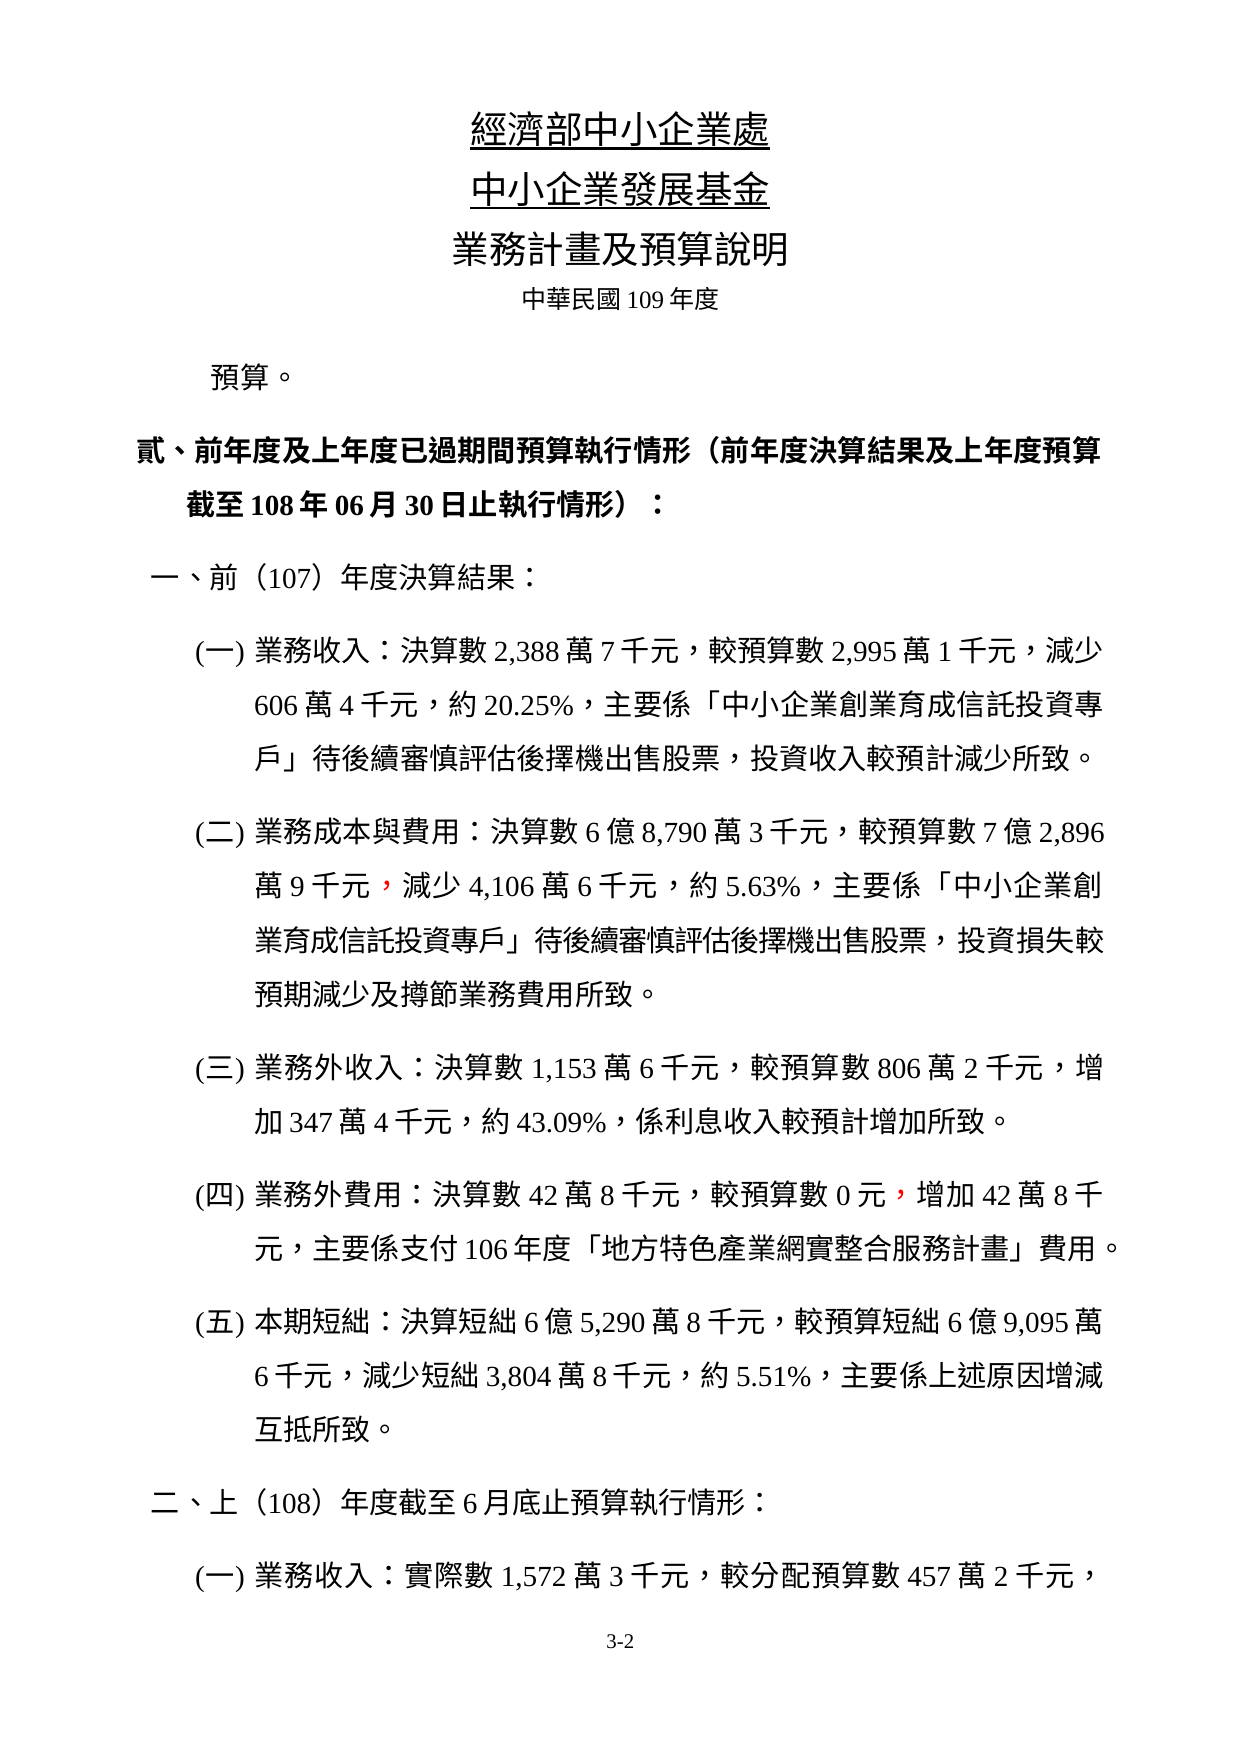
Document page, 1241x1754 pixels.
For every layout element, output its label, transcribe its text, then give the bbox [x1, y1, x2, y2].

list 業務收入：決算數2,388萬7千元，較預算數2,995萬1千元，減少606萬4千元，約20.25%，主要係「中小企業創業育成信託投資專戶」待後續審慎評估後擇機出售股票，投資收入較預計減少所致。 [195, 618, 1104, 781]
list 前年度及上年度已過期間預算執行情形（前年度決算結果及上年度預算截至108年06月30日止執行情形）： [136, 418, 1104, 526]
list 基金歸類及屬性：本基金係預算法第4條第1項第2款所定，凡付出仍可收回，而非用於營業之作業基金，並編製附屬單位預算之分預算。 [151, 345, 1104, 399]
list 上（108）年度截至6月底止預算執行情形： [151, 1470, 1104, 1524]
list 本期短絀：決算短絀6億5,290萬8千元，較預算短絀6億9,095萬6千元，減少短絀3,804萬8千元，約5.51%，主要係上述原因增減互抵所致。 [195, 1289, 1104, 1451]
list 前（107）年度決算結果： [151, 545, 1104, 599]
list 業務收入：實際數1,572萬3千元，較分配預算數457萬2千元， [195, 1543, 1104, 1597]
list 業務外收入：決算數1,153萬6千元，較預算數806萬2千元，增加347萬4千元，約43.09%，係利息收入較預計增加所致。 [195, 1035, 1104, 1143]
list 業務成本與費用：決算數6億8,790萬3千元，較預算數7億2,896萬9千元，減少4,106萬6千元，約5.63%，主要係「中小企業創業育成信託投資專戶」待後續審慎評估後擇機出售股票，投資損失較預期減少及撙節業務費用所致。 [195, 799, 1104, 1016]
list 業務外費用：決算數42萬8千元，較預算數0元，增加42萬8千元，主要係支付106年度「地方特色產業網實整合服務計畫」費用。 [195, 1162, 1104, 1270]
